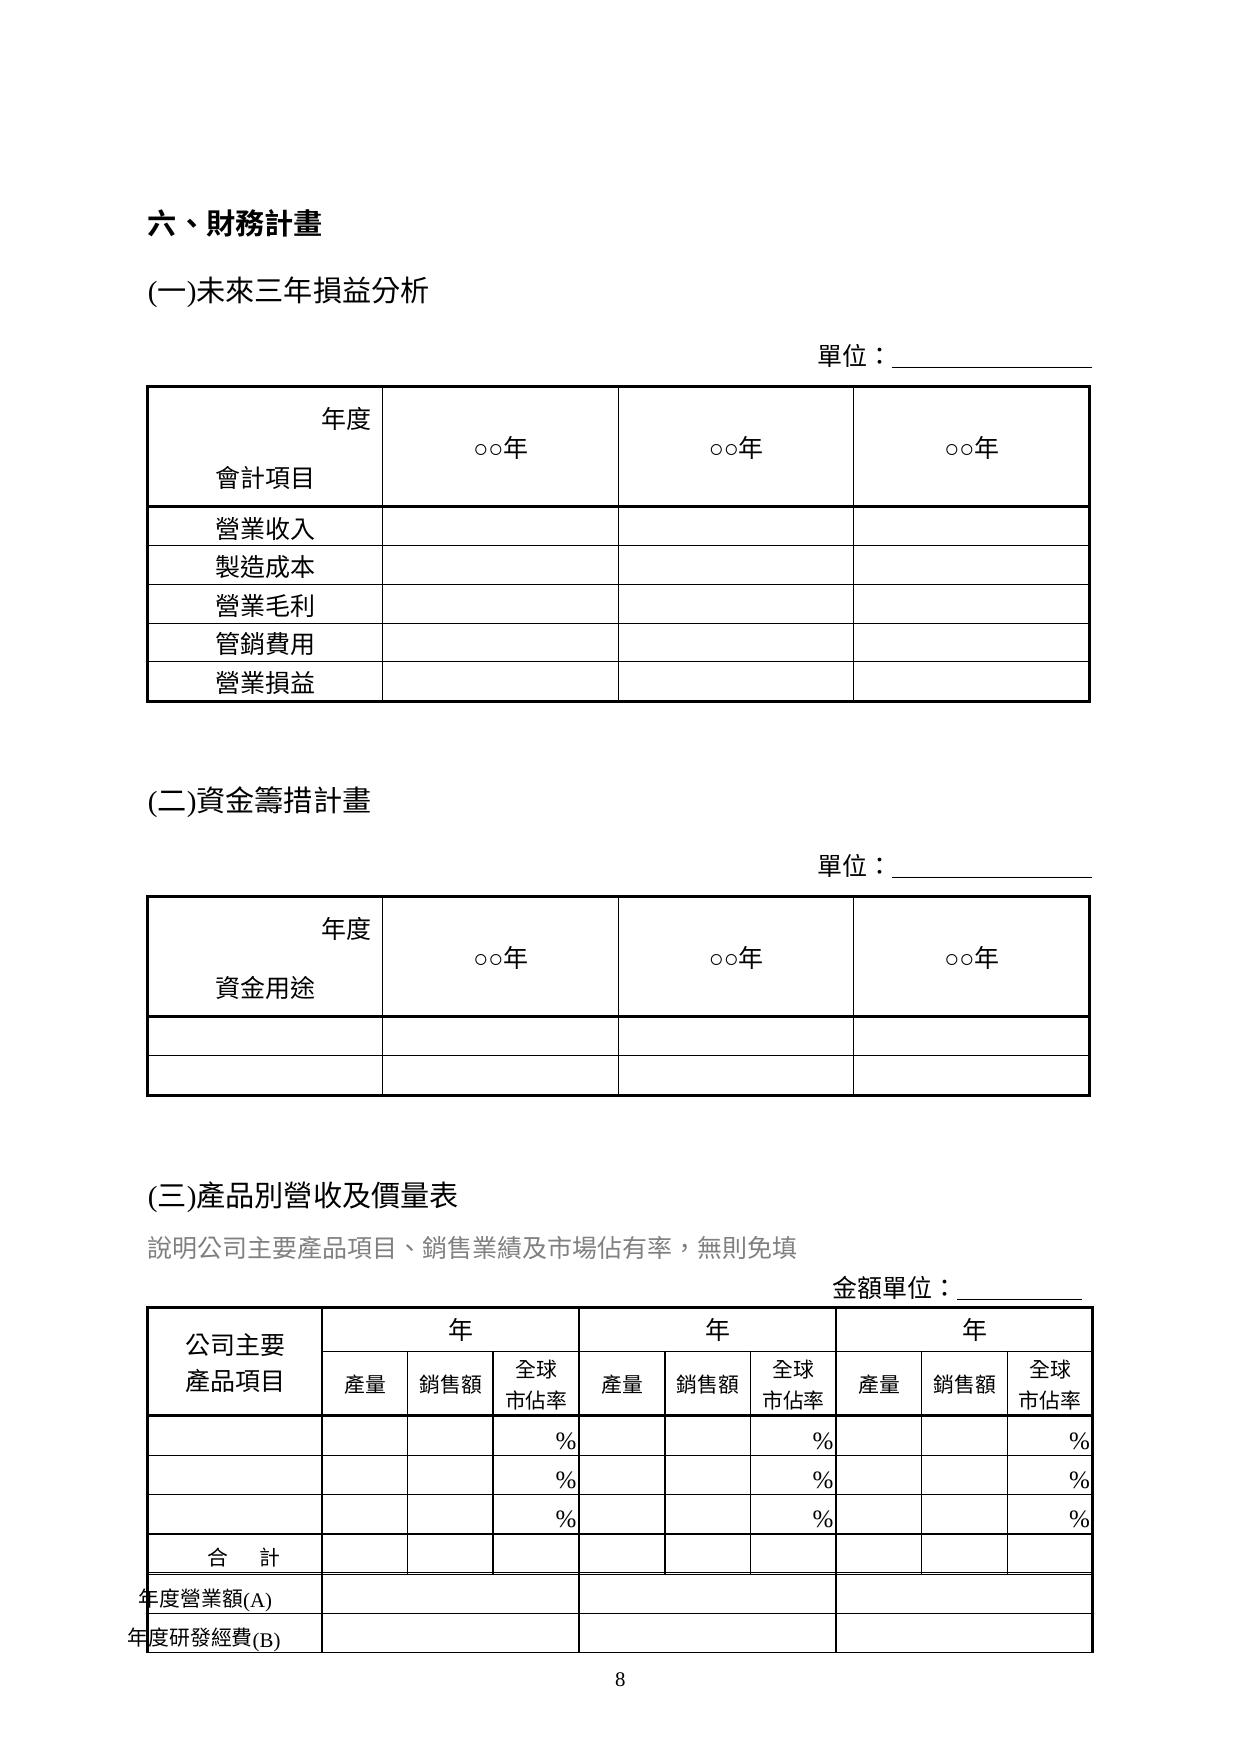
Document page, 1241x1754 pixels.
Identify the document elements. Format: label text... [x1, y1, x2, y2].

table_cell 合 計 [149, 1535, 321, 1572]
table_cell [323, 1614, 578, 1652]
table_cell [323, 1495, 407, 1533]
table_cell 產量 [580, 1352, 664, 1414]
table_cell [149, 1456, 321, 1494]
table_cell [922, 1495, 1007, 1533]
text 說明公司主要產品項目、銷售業績及市場佔有率，無則免填 [148, 1227, 1092, 1264]
table_cell [854, 624, 1088, 661]
table_cell % [494, 1456, 578, 1494]
table_cell 年度研發經費(B) [149, 1614, 321, 1652]
table_cell % [751, 1495, 835, 1533]
table_cell [1008, 1535, 1091, 1572]
table_cell [383, 508, 618, 545]
table_header ○○年 [854, 388, 1088, 505]
table_cell [854, 585, 1088, 622]
table_cell 銷售額 [408, 1352, 492, 1414]
table_cell [383, 624, 618, 661]
table_header 年度 會計項目 [149, 388, 382, 505]
table_cell % [494, 1417, 578, 1455]
table_cell [837, 1417, 921, 1455]
table_cell 銷售額 [922, 1352, 1007, 1414]
table_cell [580, 1417, 664, 1455]
table_cell % [751, 1456, 835, 1494]
table_cell 產量 [837, 1352, 921, 1414]
table_cell [666, 1495, 750, 1533]
table_header 年 [580, 1309, 835, 1351]
table_header ○○年 [619, 898, 853, 1015]
table_header 公司主要 產品項目 [149, 1309, 321, 1414]
table_cell [383, 1018, 618, 1055]
table_cell [149, 1417, 321, 1455]
table_cell [323, 1575, 578, 1612]
text (二)資金籌措計畫 [148, 778, 1092, 820]
text 六、財務計畫 [148, 200, 1092, 243]
table_cell 產量 [323, 1352, 407, 1414]
table_cell % [494, 1495, 578, 1533]
table_cell 製造成本 [149, 546, 382, 584]
table_header ○○年 [383, 388, 618, 505]
table_header 年 [837, 1309, 1091, 1351]
table_cell % [1008, 1417, 1091, 1455]
table_cell [837, 1495, 921, 1533]
table_cell % [751, 1417, 835, 1455]
table_cell [619, 546, 853, 584]
table_cell [323, 1456, 407, 1494]
table_cell [619, 508, 853, 545]
text 單位：＿＿＿＿＿＿＿＿ [148, 845, 1092, 882]
table_cell [580, 1575, 835, 1612]
table_cell [619, 1056, 853, 1094]
table_cell [383, 662, 618, 699]
table_cell 銷售額 [666, 1352, 750, 1414]
table_cell [323, 1417, 407, 1455]
table_cell [619, 662, 853, 699]
table_cell [408, 1535, 492, 1572]
table_cell 營業損益 [149, 662, 382, 699]
text (三)產品別營收及價量表 [148, 1172, 1092, 1214]
table_cell % [1008, 1456, 1091, 1494]
table_cell % [1008, 1495, 1091, 1533]
table_cell [666, 1417, 750, 1455]
table_cell [922, 1535, 1007, 1572]
table_cell [837, 1456, 921, 1494]
table_cell [149, 1056, 382, 1094]
table_cell [580, 1614, 835, 1652]
table_cell 營業收入 [149, 508, 382, 545]
table_cell 管銷費用 [149, 624, 382, 661]
text 金額單位：＿＿＿＿＿ [163, 1264, 1082, 1306]
table_header 年 [323, 1309, 578, 1351]
table_cell [854, 1018, 1088, 1055]
table_cell [408, 1417, 492, 1455]
table_cell [149, 1018, 382, 1055]
table_cell [619, 1018, 853, 1055]
table_cell [580, 1495, 664, 1533]
table_cell [408, 1456, 492, 1494]
table_header ○○年 [383, 898, 618, 1015]
table_cell [854, 508, 1088, 545]
table_cell [854, 546, 1088, 584]
table_cell [751, 1535, 835, 1572]
table_cell [837, 1575, 1091, 1612]
table_cell [494, 1535, 578, 1572]
table_header 年度 資金用途 [149, 898, 382, 1015]
table_cell 全球 市佔率 [494, 1352, 578, 1414]
table_cell 全球 市佔率 [751, 1352, 835, 1414]
table_cell 營業毛利 [149, 585, 382, 622]
table_cell [619, 624, 853, 661]
table_header ○○年 [619, 388, 853, 505]
text 單位：＿＿＿＿＿＿＿＿ [148, 335, 1092, 372]
table_cell [666, 1456, 750, 1494]
table_cell [837, 1614, 1091, 1652]
table_cell [922, 1417, 1007, 1455]
table_cell [854, 662, 1088, 699]
text (一)未來三年損益分析 [148, 268, 1092, 310]
table_cell [149, 1495, 321, 1533]
table_cell [922, 1456, 1007, 1494]
table_header ○○年 [854, 898, 1088, 1015]
table_cell [580, 1535, 664, 1572]
table_cell 年度營業額(A) [149, 1575, 321, 1612]
table_cell 全球 市佔率 [1008, 1352, 1091, 1414]
table_cell [383, 546, 618, 584]
table_cell [619, 585, 853, 622]
table_cell [854, 1056, 1088, 1094]
table_cell [408, 1495, 492, 1533]
table_cell [323, 1535, 407, 1572]
table_cell [580, 1456, 664, 1494]
table_cell [666, 1535, 750, 1572]
table_cell [837, 1535, 921, 1572]
table_cell [383, 585, 618, 622]
table_cell [383, 1056, 618, 1094]
